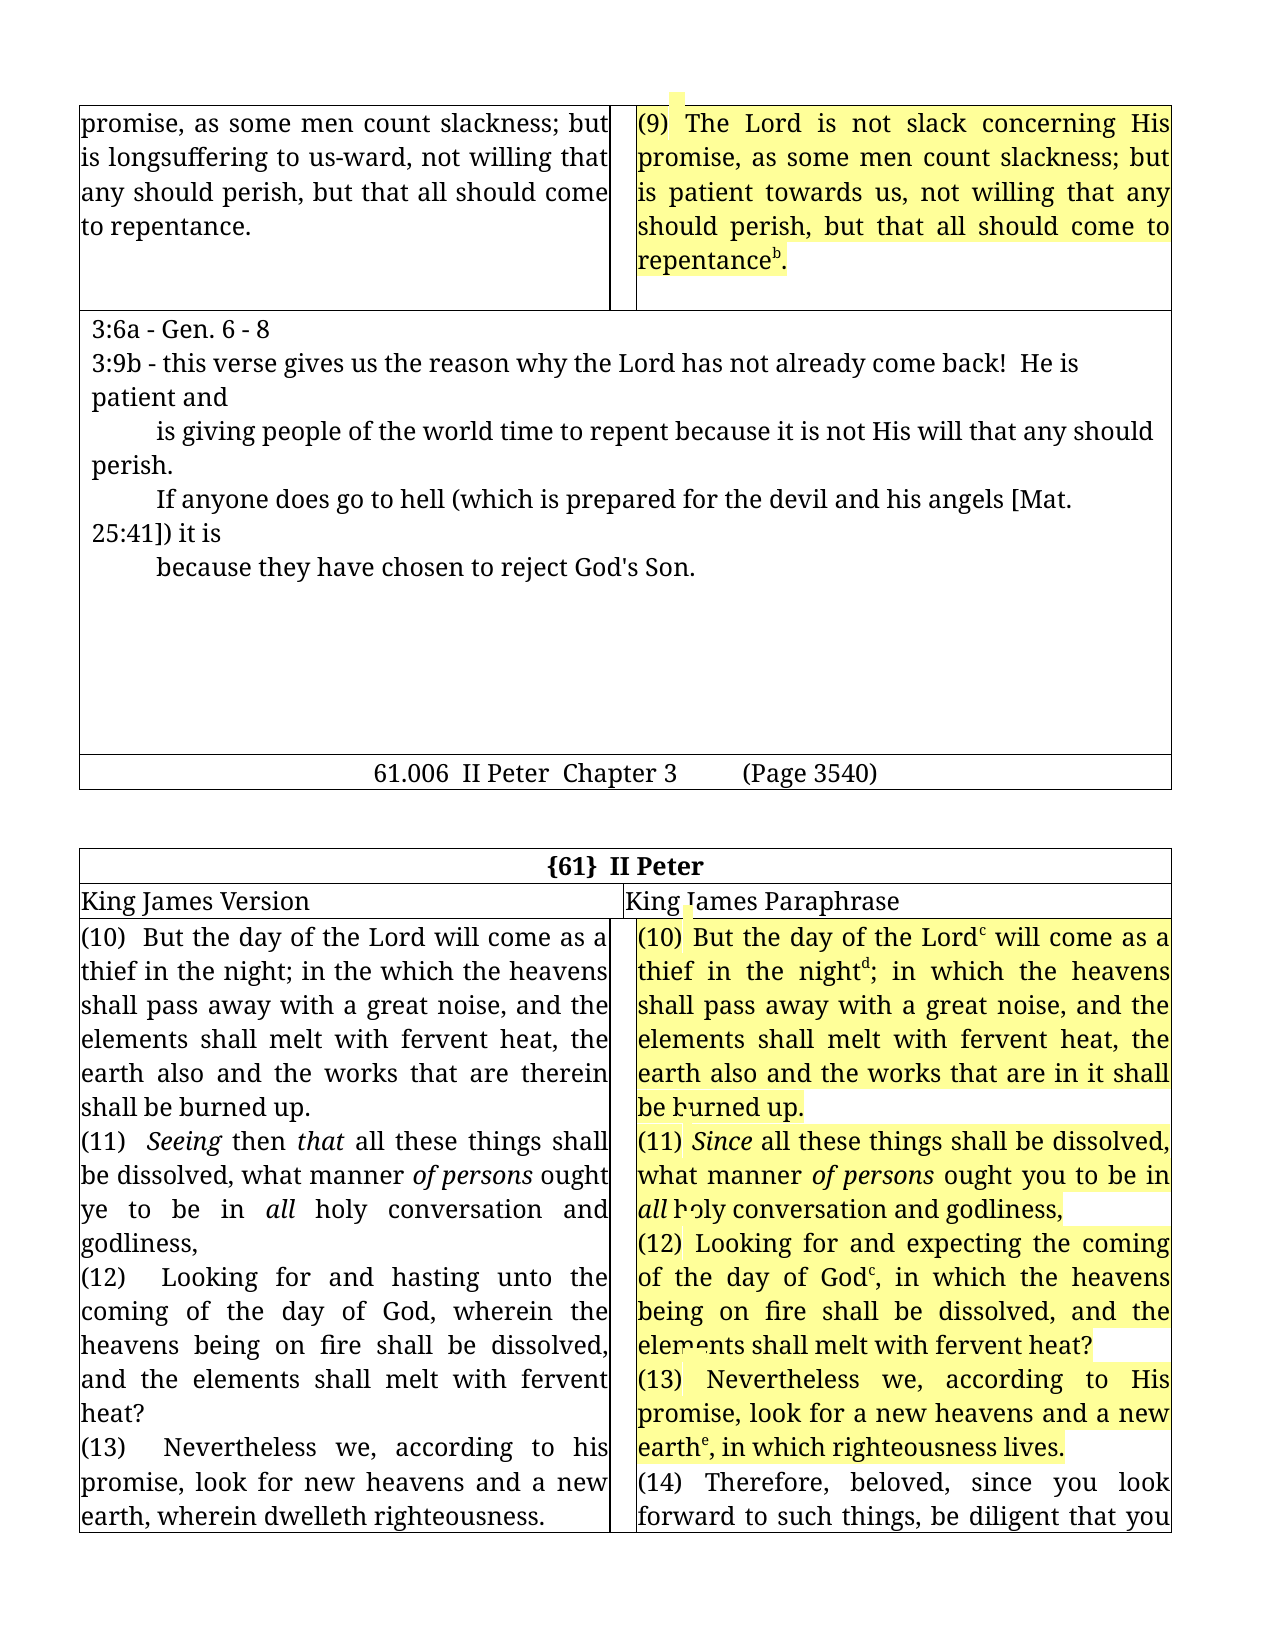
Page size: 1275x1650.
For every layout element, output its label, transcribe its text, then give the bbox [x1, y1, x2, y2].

table_cell [611, 106, 636, 310]
table_cell promise, as some men count slackness; but is longsuffering to us-ward, not willing that any should perish, but that all should come to repentance. [80, 106, 609, 310]
table_cell [611, 919, 636, 1532]
table_cell (9) The Lord is not slack concerning His promise, as some men count slackness; but is patient towards us, not willing that any should perish, but that all should come to repentanceb. [637, 106, 1171, 310]
table_cell (10) But the day of the Lordc will come as a thief in the nightd; in which the heavens shall pass away with a great noise, and the elements shall melt with fervent heat, the earth also and the works that are in it shall be burned up. (11) Since all these things shall be dissolved, what manner of persons ought you to be in all holy conversation and godliness, (12) Looking for and expecting the coming of the day of Godc, in which the heavens being on fire shall be dissolved, and the elements shall melt with fervent heat? (13) Nevertheless we, according to His promise, look for a new heavens and a new earthe, in which righteousness lives. (14) Therefore, beloved, since you look forward to such things, be diligent that you [637, 919, 1171, 1532]
table_cell 3:6a - Gen. 6 - 8 3:9b - this verse gives us the reason why the Lord has not already come back! He is patient and is giving people of the world time to repent because it is not His will that any should perish. If anyone does go to hell (which is prepared for the devil and his angels [Mat. 25:41]) it is because they have chosen to reject God's Son. [80, 311, 1171, 754]
table_cell King James Paraphrase [624, 884, 1171, 918]
table_header {61} II Peter [80, 849, 1171, 883]
table_cell King James Version [80, 884, 623, 918]
table_cell (10) But the day of the Lord will come as a thief in the night; in the which the heavens shall pass away with a great noise, and the elements shall melt with fervent heat, the earth also and the works that are therein shall be burned up. (11) Seeing then that all these things shall be dissolved, what manner of persons ought ye to be in all holy conversation and godliness, (12) Looking for and hasting unto the coming of the day of God, wherein the heavens being on fire shall be dissolved, and the elements shall melt with fervent heat? (13) Nevertheless we, according to his promise, look for new heavens and a new earth, wherein dwelleth righteousness. [80, 919, 609, 1532]
table_cell 61.006 II Peter Chapter 3 (Page 3540) [80, 755, 1171, 789]
